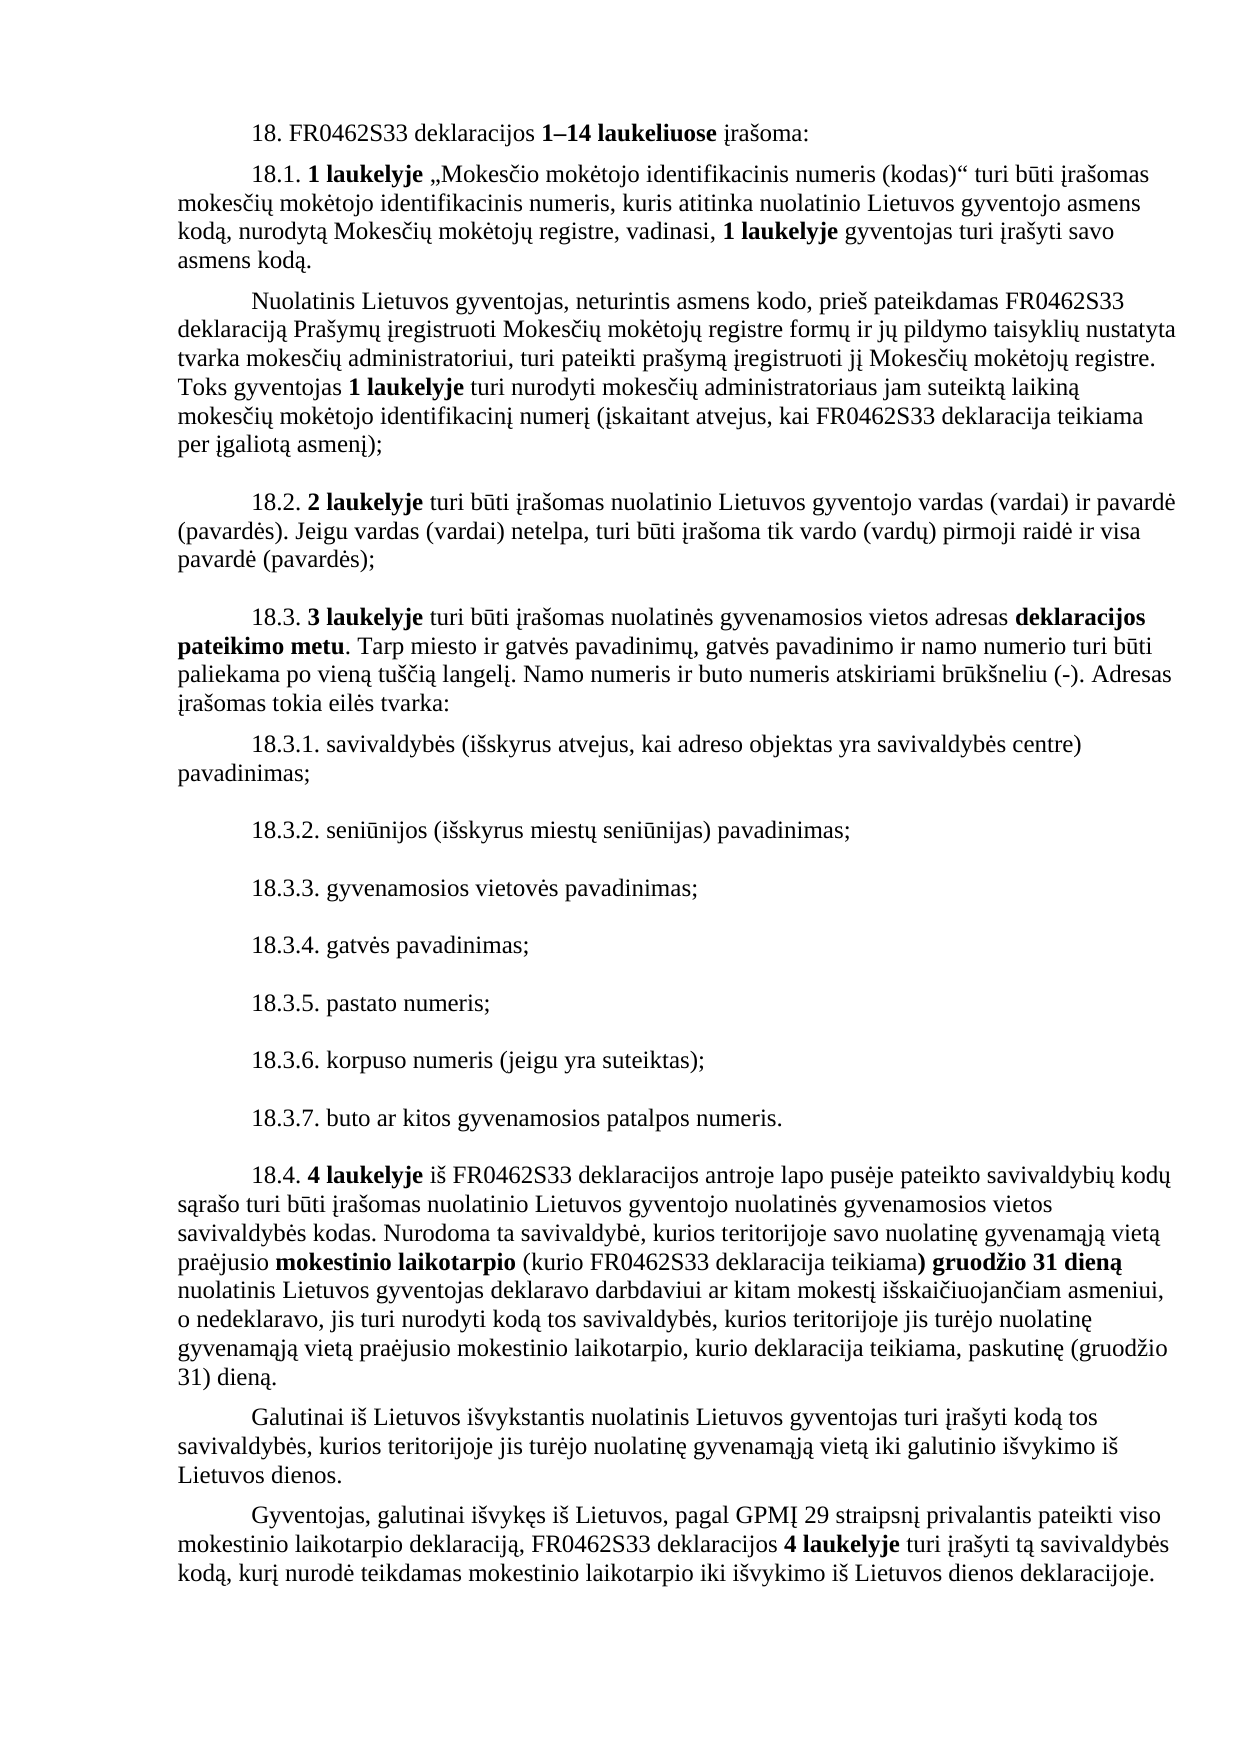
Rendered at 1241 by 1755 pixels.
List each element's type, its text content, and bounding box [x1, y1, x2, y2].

text 18.2. 2 laukelyje turi būti įrašomas nuolatinio Lietuvos gyventojo vardas (vardai) ir pavardė (pavardės). Jeigu vardas (vardai) netelpa, turi būti įrašoma tik vardo (vardų) pirmoji raidė ir visa pavardė (pavardės); [177, 487, 1182, 573]
text Gyventojas, galutinai išvykęs iš Lietuvos, pagal GPMĮ 29 straipsnį privalantis pateikti viso mokestinio laikotarpio deklaraciją, FR0462S33 deklaracijos 4 laukelyje turi įrašyti tą savivaldybės kodą, kurį nurodė teikdamas mokestinio laikotarpio iki išvykimo iš Lietuvos dienos deklaracijoje. [177, 1501, 1182, 1587]
text Nuolatinis Lietuvos gyventojas, neturintis asmens kodo, prieš pateikdamas FR0462S33 deklaraciją Prašymų įregistruoti Mokesčių mokėtojų registre formų ir jų pildymo taisyklių nustatyta tvarka mokesčių administratoriui, turi pateikti prašymą įregistruoti jį Mokesčių mokėtojų registre. Toks gyventojas 1 laukelyje turi nurodyti mokesčių administratoriaus jam suteiktą laikiną mokesčių mokėtojo identifikacinį numerį (įskaitant atvejus, kai FR0462S33 deklaracija teikiama per įgaliotą asmenį); [177, 286, 1182, 458]
text 18.3.2. seniūnijos (išskyrus miestų seniūnijas) pavadinimas; [177, 815, 1182, 844]
text 18. FR0462S33 deklaracijos 1–14 laukeliuose įrašoma: [177, 118, 1182, 147]
text 18.3.4. gatvės pavadinimas; [177, 930, 1182, 959]
text 18.3.3. gyvenamosios vietovės pavadinimas; [177, 873, 1182, 902]
text 18.3.6. korpuso numeris (jeigu yra suteiktas); [177, 1045, 1182, 1074]
text Galutinai iš Lietuvos išvykstantis nuolatinis Lietuvos gyventojas turi įrašyti kodą tos savivaldybės, kurios teritorijoje jis turėjo nuolatinę gyvenamąją vietą iki galutinio išvykimo iš Lietuvos dienos. [177, 1402, 1182, 1488]
text 18.3.5. pastato numeris; [177, 988, 1182, 1017]
text 18.1. 1 laukelyje „Mokesčio mokėtojo identifikacinis numeris (kodas)“ turi būti įrašomas mokesčių mokėtojo identifikacinis numeris, kuris atitinka nuolatinio Lietuvos gyventojo asmens kodą, nurodytą Mokesčių mokėtojų registre, vadinasi, 1 laukelyje gyventojas turi įrašyti savo asmens kodą. [177, 159, 1182, 274]
text 18.4. 4 laukelyje iš FR0462S33 deklaracijos antroje lapo pusėje pateikto savivaldybių kodų sąrašo turi būti įrašomas nuolatinio Lietuvos gyventojo nuolatinės gyvenamosios vietos savivaldybės kodas. Nurodoma ta savivaldybė, kurios teritorijoje savo nuolatinę gyvenamąją vietą praėjusio mokestinio laikotarpio (kurio FR0462S33 deklaracija teikiama) gruodžio 31 dieną nuolatinis Lietuvos gyventojas deklaravo darbdaviui ar kitam mokestį išskaičiuojančiam asmeniui, o nedeklaravo, jis turi nurodyti kodą tos savivaldybės, kurios teritorijoje jis turėjo nuolatinę gyvenamąją vietą praėjusio mokestinio laikotarpio, kurio deklaracija teikiama, paskutinę (gruodžio 31) dieną. [177, 1160, 1182, 1390]
text 18.3.1. savivaldybės (išskyrus atvejus, kai adreso objektas yra savivaldybės centre) pavadinimas; [177, 729, 1182, 787]
text 18.3. 3 laukelyje turi būti įrašomas nuolatinės gyvenamosios vietos adresas deklaracijos pateikimo metu. Tarp miesto ir gatvės pavadinimų, gatvės pavadinimo ir namo numerio turi būti paliekama po vieną tuščią langelį. Namo numeris ir buto numeris atskiriami brūkšneliu (-). Adresas įrašomas tokia eilės tvarka: [177, 602, 1182, 717]
text 18.3.7. buto ar kitos gyvenamosios patalpos numeris. [177, 1103, 1182, 1132]
